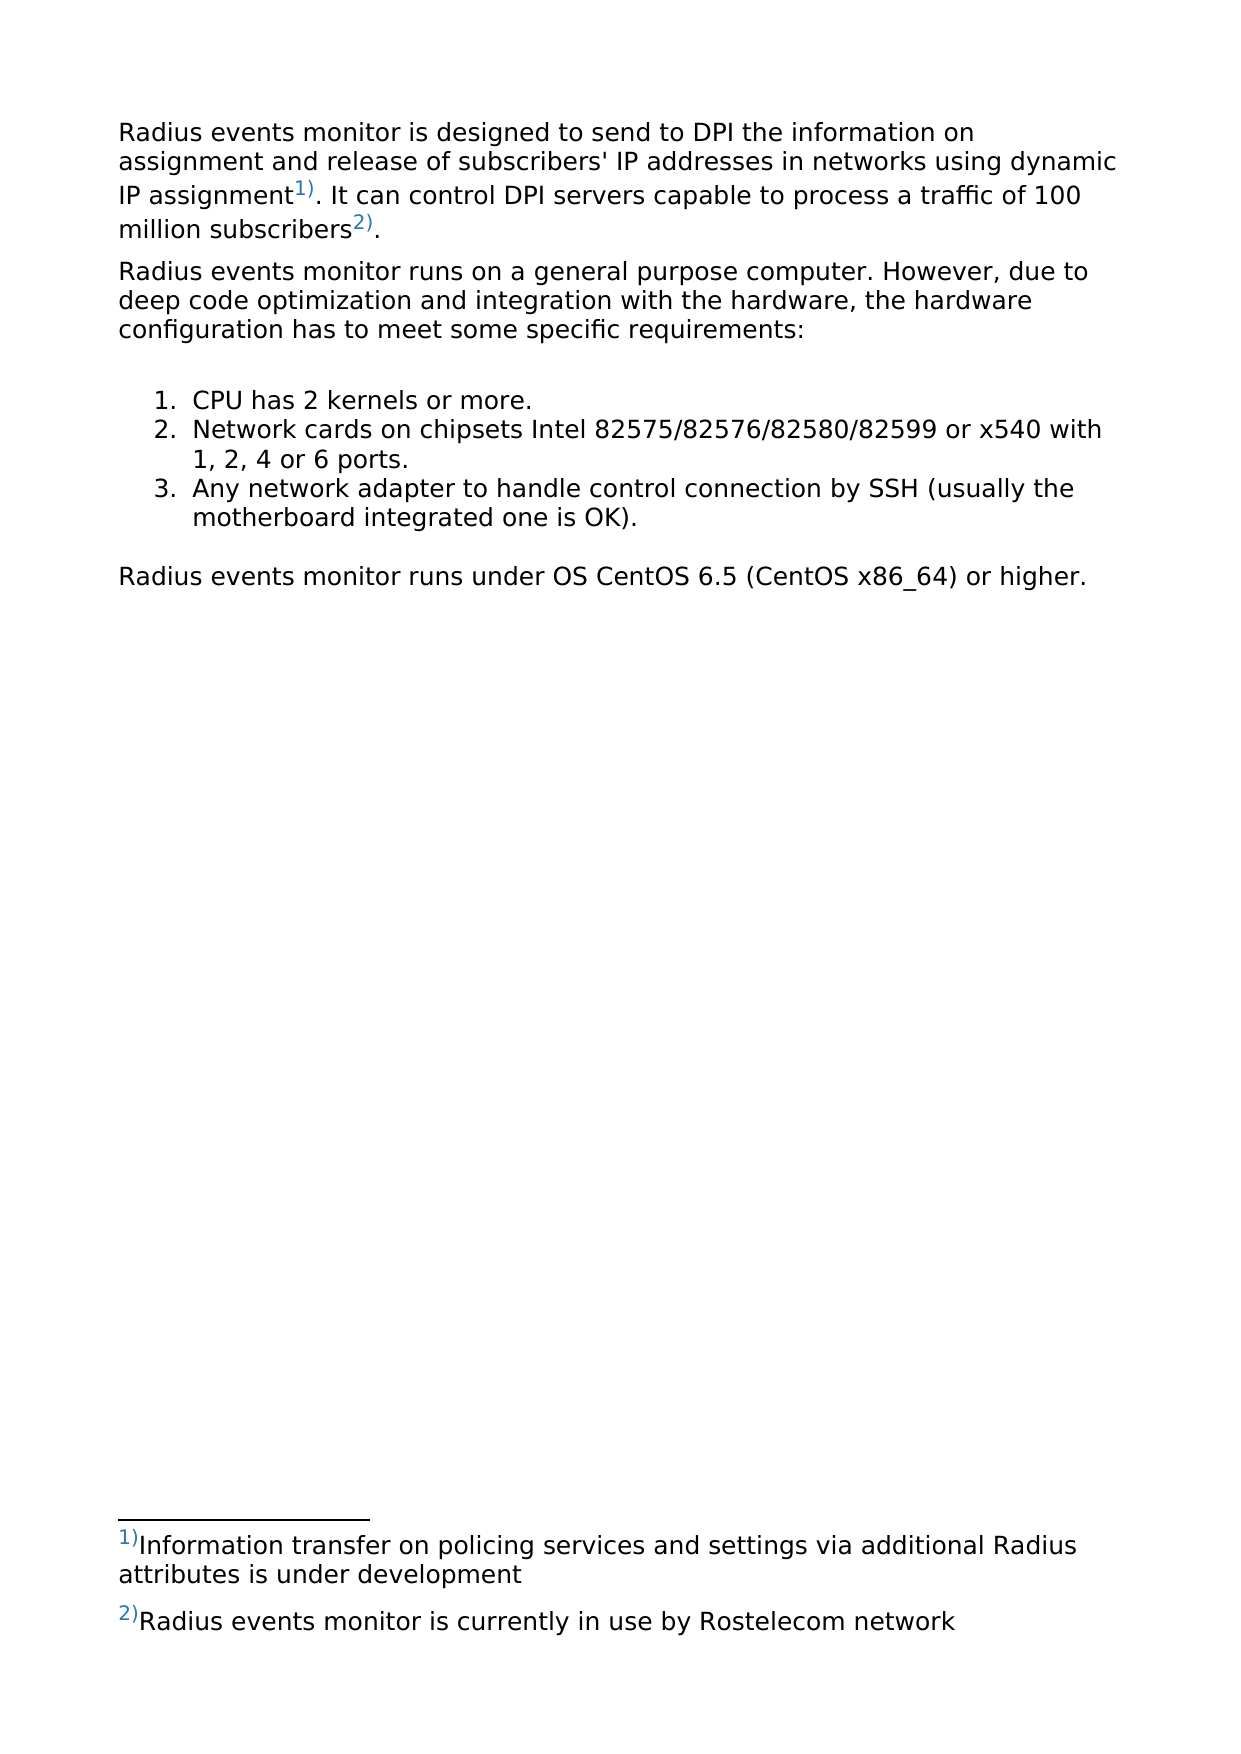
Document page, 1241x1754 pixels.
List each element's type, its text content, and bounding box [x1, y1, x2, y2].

text Radius events monitor runs under OS CentOS 6.5 (CentOS x86_64) or higher. [118, 562, 1122, 591]
list Any network adapter to handle control connection by SSH (usually the motherboard integrated one is OK). [177, 474, 1122, 532]
text Radius events monitor runs on a general purpose computer. However, due to deep code optimization and integration with the hardware, the hardware configuration has to meet some specific requirements: [118, 257, 1122, 344]
list CPU has 2 kernels or more. [177, 387, 1122, 416]
list Network cards on chipsets Intel 82575/82576/82580/82599 or x540 with 1, 2, 4 or 6 ports. [177, 416, 1122, 474]
text Information transfer on policing services and settings via additional Radius attributes is under development [118, 1526, 1122, 1589]
text Radius events monitor is designed to send to DPI the information on assignment and release of subscribers' IP addresses in networks using dynamic IP assignment. It can control DPI servers capable to process a traffic of 100 million subscribers. [118, 118, 1122, 244]
text Radius events monitor is currently in use by Rostelecom network [118, 1602, 1122, 1636]
